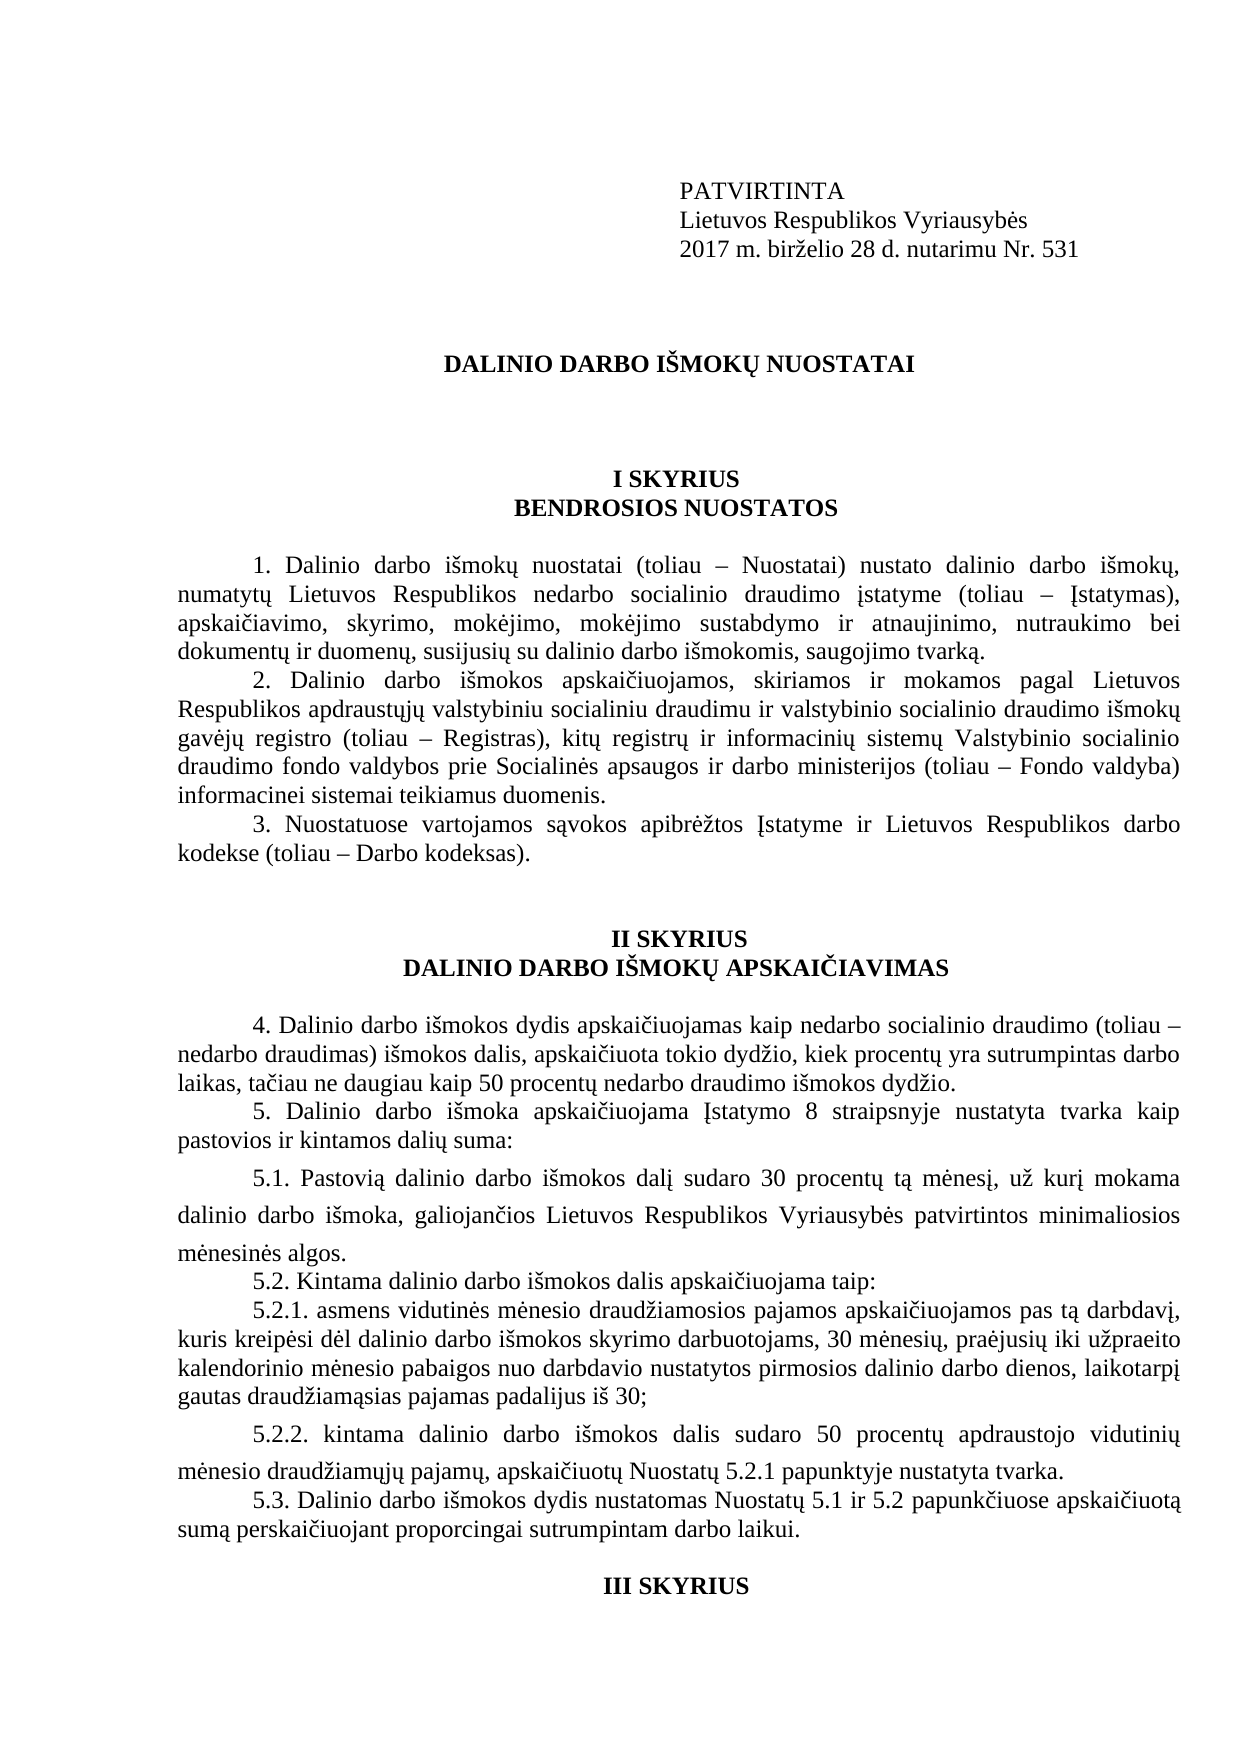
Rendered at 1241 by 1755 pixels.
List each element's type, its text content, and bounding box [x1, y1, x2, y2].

text 2. Dalinio darbo išmokos apskaičiuojamos, skiriamos ir mokamos pagal Lietuvos Respublikos apdraustųjų valstybiniu socialiniu draudimu ir valstybinio socialinio draudimo išmokų gavėjų registro (toliau – Registras), kitų registrų ir informacinių sistemų Valstybinio socialinio draudimo fondo valdybos prie Socialinės apsaugos ir darbo ministerijos (toliau – Fondo valdyba) informacinei sistemai teikiamus duomenis. [177, 665, 1181, 809]
text PATVIRTINTA Lietuvos Respublikos Vyriausybės 2017 m. birželio 28 d. nutarimu Nr. 531 [679, 176, 1181, 263]
text 5. Dalinio darbo išmoka apskaičiuojama Įstatymo 8 straipsnyje nustatyta tvarka kaip pastovios ir kintamos dalių suma: [177, 1096, 1181, 1154]
text DALINIO DARBO IŠMOKŲ APSKAIČIAVIMAS [177, 953, 1181, 981]
text Dalinio darbo IŠMOKŲ NUOSTATAI [177, 349, 1181, 378]
text 1. Dalinio darbo išmokų nuostatai (toliau – Nuostatai) nustato dalinio darbo išmokų, numatytų Lietuvos Respublikos nedarbo socialinio draudimo įstatyme (toliau – Įstatymas), apskaičiavimo, skyrimo, mokėjimo, mokėjimo sustabdymo ir atnaujinimo, nutraukimo bei dokumentų ir duomenų, susijusių su dalinio darbo išmokomis, saugojimo tvarką. [177, 550, 1181, 665]
text 5.2.2. kintama dalinio darbo išmokos dalis sudaro 50 procentų apdraustojo vidutinių mėnesio draudžiamųjų pajamų, apskaičiuotų Nuostatų 5.2.1 papunktyje nustatyta tvarka. [177, 1410, 1181, 1485]
text II SKYRIUS [177, 924, 1181, 953]
text 5.3. Dalinio darbo išmokos dydis nustatomas Nuostatų 5.1 ir 5.2 papunkčiuose apskaičiuotą sumą perskaičiuojant proporcingai sutrumpintam darbo laikui. [177, 1485, 1181, 1543]
text 5.2. Kintama dalinio darbo išmokos dalis apskaičiuojama taip: [177, 1266, 1181, 1295]
text I SKYRIUS [177, 464, 1181, 493]
text BENDROSIOS NUOSTATOS [177, 493, 1181, 521]
text III SKYRIUS [177, 1571, 1181, 1600]
text 5.2.1. asmens vidutinės mėnesio draudžiamosios pajamos apskaičiuojamos pas tą darbdavį, kuris kreipėsi dėl dalinio darbo išmokos skyrimo darbuotojams, 30 mėnesių, praėjusių iki užpraeito kalendorinio mėnesio pabaigos nuo darbdavio nustatytos pirmosios dalinio darbo dienos, laikotarpį gautas draudžiamąsias pajamas padalijus iš 30; [177, 1295, 1181, 1410]
text 3. Nuostatuose vartojamos sąvokos apibrėžtos Įstatyme ir Lietuvos Respublikos darbo kodekse (toliau – Darbo kodeksas). [177, 809, 1181, 866]
text 4. Dalinio darbo išmokos dydis apskaičiuojamas kaip nedarbo socialinio draudimo (toliau – nedarbo draudimas) išmokos dalis, apskaičiuota tokio dydžio, kiek procentų yra sutrumpintas darbo laikas, tačiau ne daugiau kaip 50 procentų nedarbo draudimo išmokos dydžio. [177, 1010, 1181, 1096]
text 5.1. Pastovią dalinio darbo išmokos dalį sudaro 30 procentų tą mėnesį, už kurį mokama dalinio darbo išmoka, galiojančios Lietuvos Respublikos Vyriausybės patvirtintos minimaliosios mėnesinės algos. [177, 1154, 1181, 1266]
